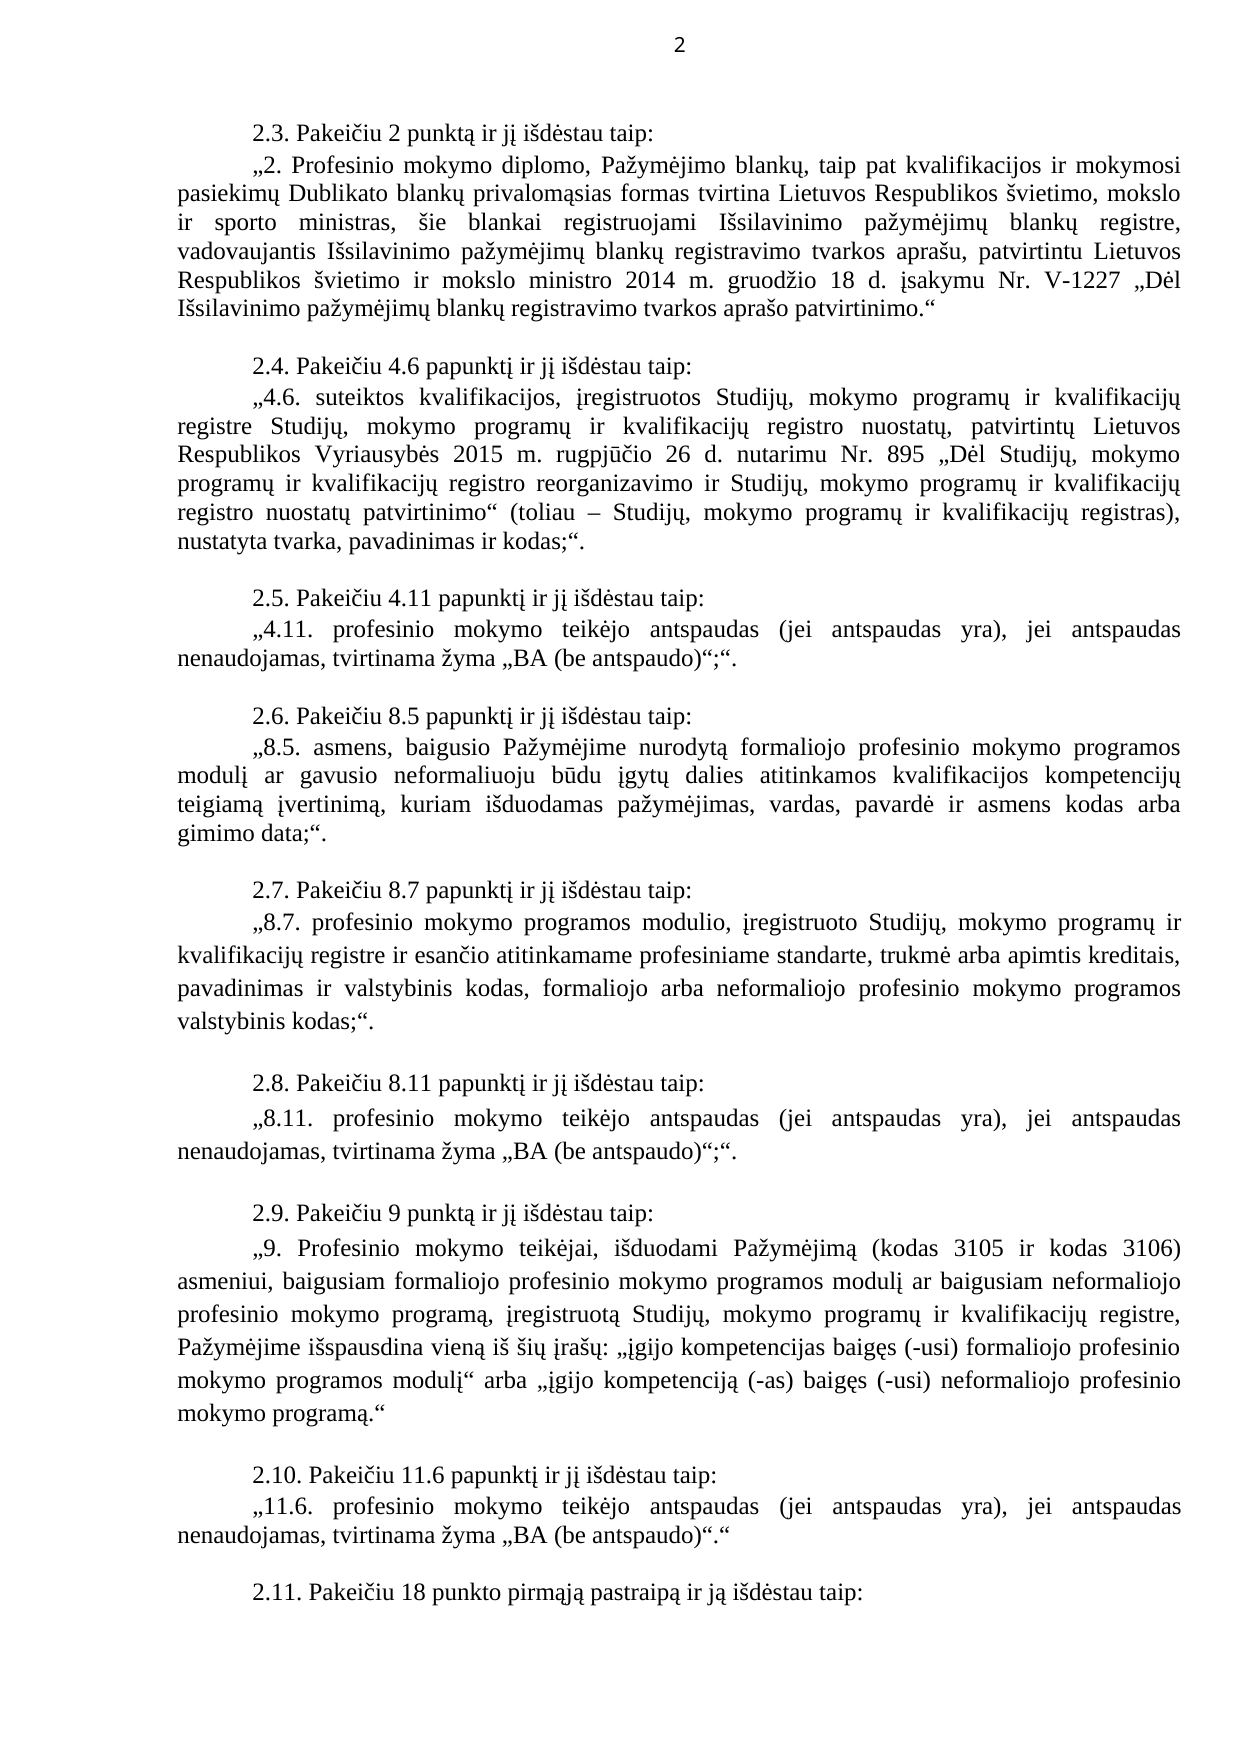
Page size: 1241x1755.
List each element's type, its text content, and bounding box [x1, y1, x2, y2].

text 2.4. Pakeičiu 4.6 papunktį ir jį išdėstau taip: [177, 351, 1182, 380]
text „8.5. asmens, baigusio Pažymėjime nurodytą formaliojo profesinio mokymo programos modulį ar gavusio neformaliuoju būdu įgytų dalies atitinkamos kvalifikacijos kompetencijų teigiamą įvertinimą, kuriam išduodamas pažymėjimas, vardas, pavardė ir asmens kodas arba gimimo data;“. [177, 732, 1182, 847]
text 2.11. Pakeičiu 18 punkto pirmąją pastraipą ir ją išdėstau taip: [177, 1577, 1182, 1606]
text 2.6. Pakeičiu 8.5 papunktį ir jį išdėstau taip: [177, 701, 1182, 729]
text 2.3. Pakeičiu 2 punktą ir jį išdėstau taip: [177, 118, 1182, 147]
text 2.8. Pakeičiu 8.11 papunktį ir jį išdėstau taip: [177, 1068, 1182, 1096]
text 2.7. Pakeičiu 8.7 papunktį ir jį išdėstau taip: [177, 876, 1182, 904]
text „11.6. profesinio mokymo teikėjo antspaudas (jei antspaudas yra), jei antspaudas nenaudojamas, tvirtinama žyma „BA (be antspaudo)“.“ [177, 1491, 1182, 1549]
text „4.6. suteiktos kvalifikacijos, įregistruotos Studijų, mokymo programų ir kvalifikacijų registre Studijų, mokymo programų ir kvalifikacijų registro nuostatų, patvirtintų Lietuvos Respublikos Vyriausybės 2015 m. rugpjūčio 26 d. nutarimu Nr. 895 „Dėl Studijų, mokymo programų ir kvalifikacijų registro reorganizavimo ir Studijų, mokymo programų ir kvalifikacijų registro nuostatų patvirtinimo“ (toliau – Studijų, mokymo programų ir kvalifikacijų registras), nustatyta tvarka, pavadinimas ir kodas;“. [177, 382, 1182, 554]
text 2.9. Pakeičiu 9 punktą ir jį išdėstau taip: [177, 1198, 1182, 1227]
text „9. Profesinio mokymo teikėjai, išduodami Pažymėjimą (kodas 3105 ir kodas 3106) asmeniui, baigusiam formaliojo profesinio mokymo programos modulį ar baigusiam neformaliojo profesinio mokymo programą, įregistruotą Studijų, mokymo programų ir kvalifikacijų registre, Pažymėjime išspausdina vieną iš šių įrašų: „įgijo kompetencijas baigęs (-usi) formaliojo profesinio mokymo programos modulį“ arba „įgijo kompetenciją (-as) baigęs (-usi) neformaliojo profesinio mokymo programą.“ [177, 1233, 1182, 1427]
text 2.5. Pakeičiu 4.11 papunktį ir jį išdėstau taip: [177, 583, 1182, 612]
text „8.7. profesinio mokymo programos modulio, įregistruoto Studijų, mokymo programų ir kvalifikacijų registre ir esančio atitinkamame profesiniame standarte, trukmė arba apimtis kreditais, pavadinimas ir valstybinis kodas, formaliojo arba neformaliojo profesinio mokymo programos valstybinis kodas;“. [177, 907, 1182, 1034]
text „2. Profesinio mokymo diplomo, Pažymėjimo blankų, taip pat kvalifikacijos ir mokymosi pasiekimų Dublikato blankų privalomąsias formas tvirtina Lietuvos Respublikos švietimo, mokslo ir sporto ministras, šie blankai registruojami Išsilavinimo pažymėjimų blankų registre, vadovaujantis Išsilavinimo pažymėjimų blankų registravimo tvarkos aprašu, patvirtintu Lietuvos Respublikos švietimo ir mokslo ministro 2014 m. gruodžio 18 d. įsakymu Nr. V-1227 „Dėl Išsilavinimo pažymėjimų blankų registravimo tvarkos aprašo patvirtinimo.“ [177, 150, 1182, 322]
text 2.10. Pakeičiu 11.6 papunktį ir jį išdėstau taip: [177, 1460, 1182, 1489]
text „4.11. profesinio mokymo teikėjo antspaudas (jei antspaudas yra), jei antspaudas nenaudojamas, tvirtinama žyma „BA (be antspaudo)“;“. [177, 614, 1182, 672]
text „8.11. profesinio mokymo teikėjo antspaudas (jei antspaudas yra), jei antspaudas nenaudojamas, tvirtinama žyma „BA (be antspaudo)“;“. [177, 1103, 1182, 1165]
